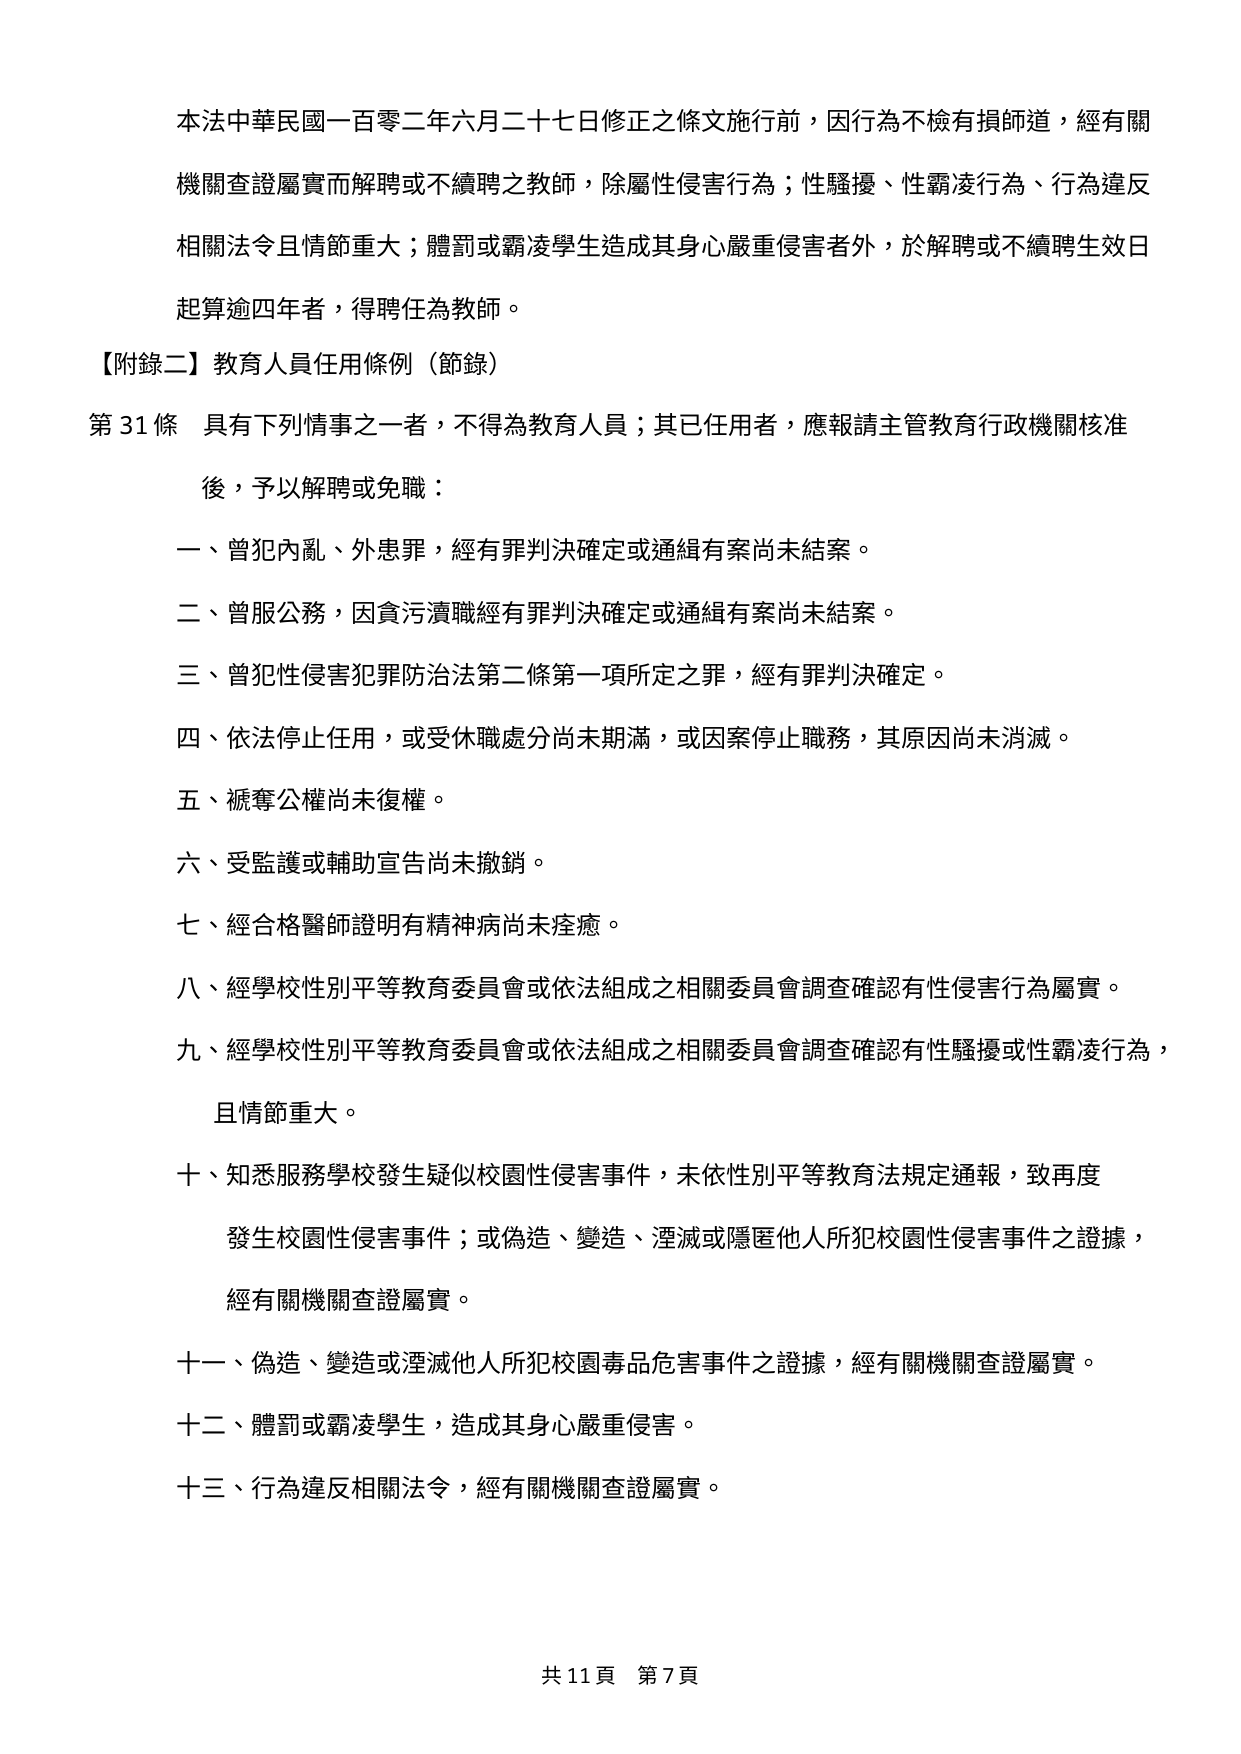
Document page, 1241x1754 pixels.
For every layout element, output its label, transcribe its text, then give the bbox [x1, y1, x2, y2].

text 第31條 具有下列情事之一者，不得為教育人員；其已任用者，應報請主管教育行政機關核准後，予以解聘或免職： [89, 382, 1152, 507]
text 發生校園性侵害事件；或偽造、變造、湮滅或隱匿他人所犯校園性侵害事件之證據，經有關機關查證屬實。 [226, 1195, 1152, 1320]
text 四、依法停止任用，或受休職處分尚未期滿，或因案停止職務，其原因尚未消滅。 [89, 695, 1152, 757]
text 【附錄二】教育人員任用條例（節錄） [89, 341, 1152, 382]
text 二、曾服公務，因貪污瀆職經有罪判決確定或通緝有案尚未結案。 [89, 570, 1152, 632]
text 十、知悉服務學校發生疑似校園性侵害事件，未依性別平等教育法規定通報，致再度 [101, 1132, 1152, 1195]
text 九、經學校性別平等教育委員會或依法組成之相關委員會調查確認有性騷擾或性霸凌行為，且情節重大。 [176, 1007, 1152, 1132]
text 一、曾犯內亂、外患罪，經有罪判決確定或通緝有案尚未結案。 [89, 507, 1152, 570]
text 六、受監護或輔助宣告尚未撤銷。 [89, 820, 1152, 882]
text 十一、偽造、變造或湮滅他人所犯校園毒品危害事件之證據，經有關機關查證屬實。 [89, 1320, 1152, 1382]
text 十三、行為違反相關法令，經有關機關查證屬實。 [89, 1445, 1152, 1507]
text 本法中華民國一百零二年六月二十七日修正之條文施行前，因行為不檢有損師道，經有關機關查證屬實而解聘或不續聘之教師，除屬性侵害行為；性騷擾、性霸凌行為、行為違反相關法令且情節重大；體罰或霸凌學生造成其身心嚴重侵害者外，於解聘或不續聘生效日起算逾四年者，得聘任為教師。 [176, 78, 1152, 328]
text 八、經學校性別平等教育委員會或依法組成之相關委員會調查確認有性侵害行為屬實。 [176, 945, 1152, 1007]
text 三、曾犯性侵害犯罪防治法第二條第一項所定之罪，經有罪判決確定。 [89, 632, 1152, 695]
text 七、經合格醫師證明有精神病尚未痊癒。 [89, 882, 1152, 945]
text 五、褫奪公權尚未復權。 [89, 757, 1152, 820]
text 十二、體罰或霸凌學生，造成其身心嚴重侵害。 [89, 1382, 1152, 1445]
